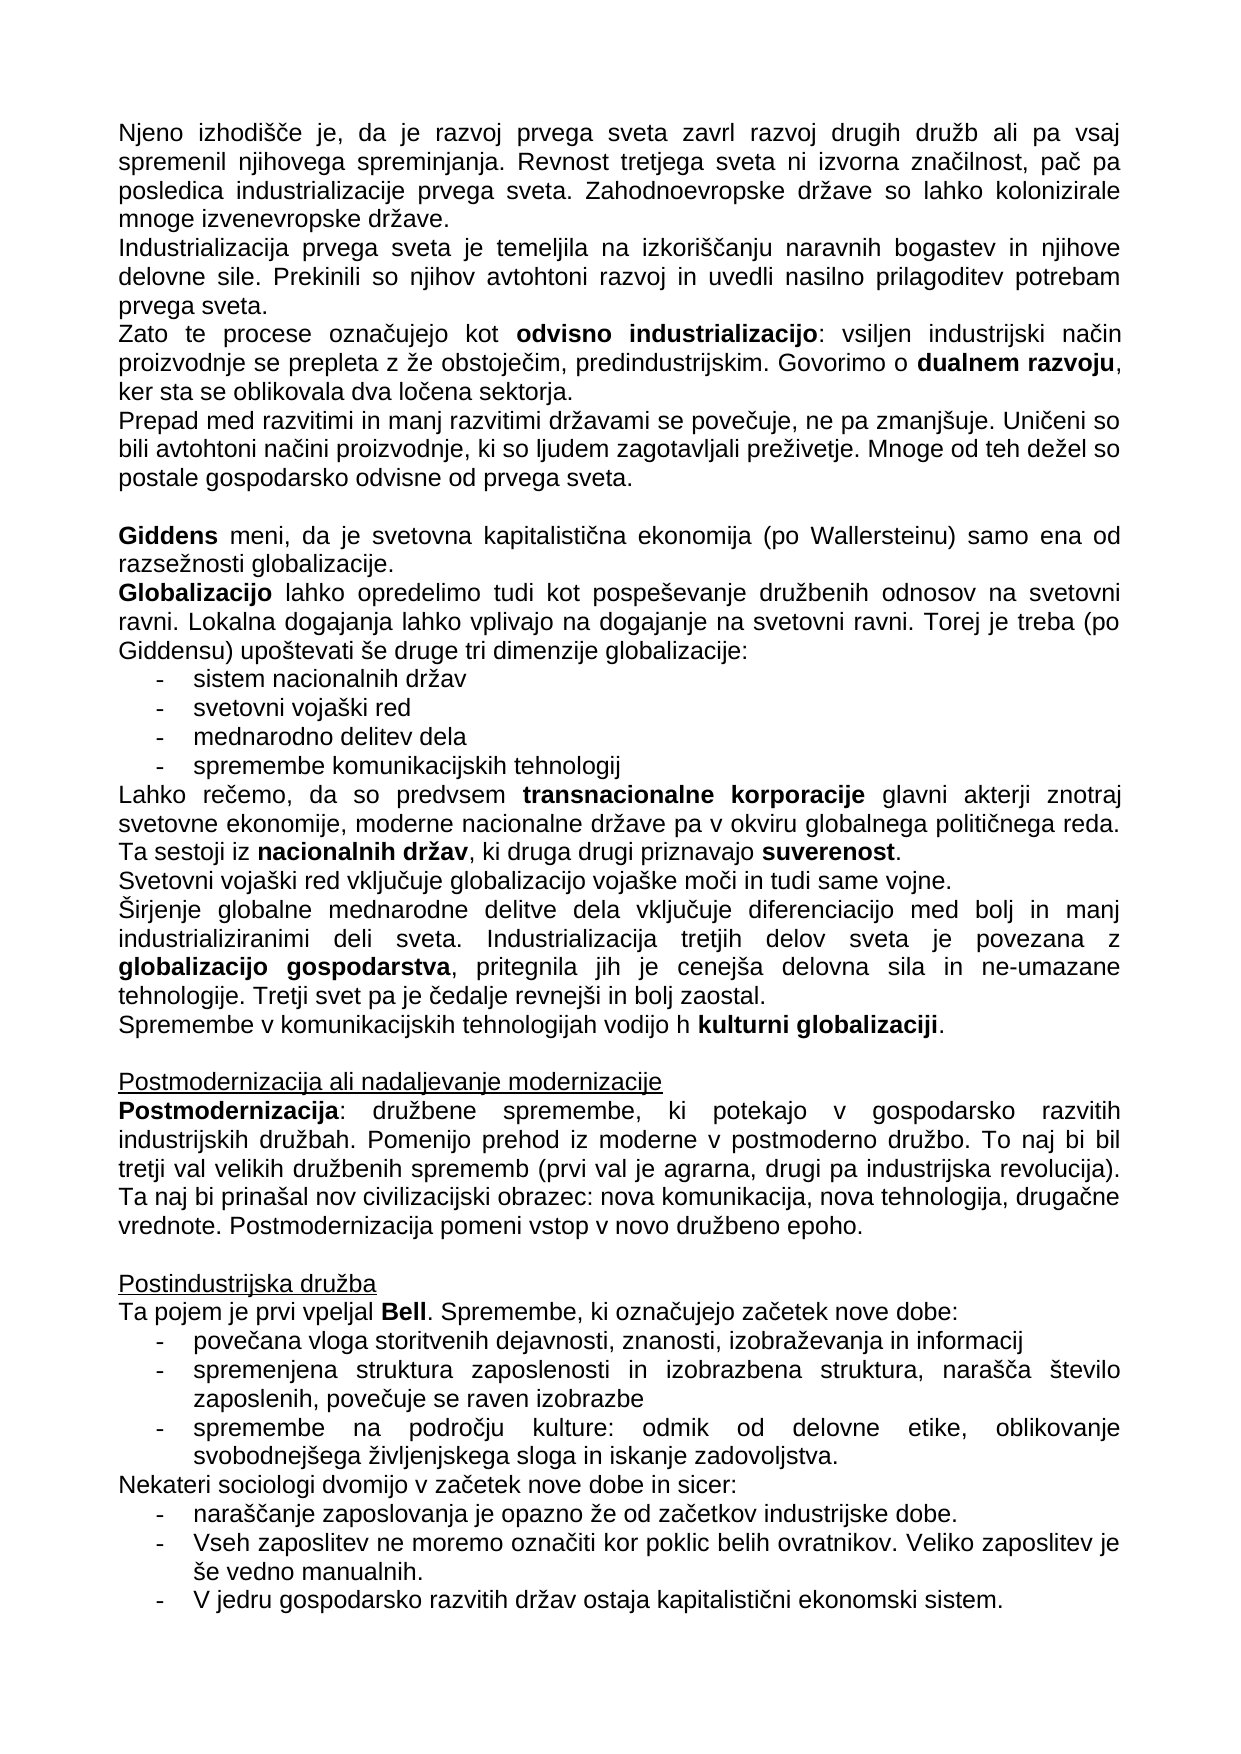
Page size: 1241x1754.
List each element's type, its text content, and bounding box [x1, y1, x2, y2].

text Zato te procese označujejo kot odvisno industrializacijo: vsiljen industrijski način proizvodnje se prepleta z že obstoječim, predindustrijskim. Govorimo o dualnem razvoju, ker sta se oblikovala dva ločena sektorja. [118, 319, 1122, 406]
text Postmodernizacija: družbene spremembe, ki potekajo v gospodarsko razvitih industrijskih družbah. Pomenijo prehod iz moderne v postmoderno družbo. To naj bi bil tretji val velikih družbenih sprememb (prvi val je agrarna, drugi pa industrijska revolucija). Ta naj bi prinašal nov civilizacijski obrazec: nova komunikacija, nova tehnologija, drugačne vrednote. Postmodernizacija pomeni vstop v novo družbeno epoho. [118, 1096, 1122, 1240]
text Giddens meni, da je svetovna kapitalistična ekonomija (po Wallersteinu) samo ena od razsežnosti globalizacije. [118, 521, 1122, 578]
text Ta pojem je prvi vpeljal Bell. Spremembe, ki označujejo začetek nove dobe: [118, 1297, 1122, 1326]
list sistem nacionalnih držav [156, 664, 1122, 693]
list naraščanje zaposlovanja je opazno že od začetkov industrijske dobe. [156, 1499, 1122, 1528]
list povečana vloga storitvenih dejavnosti, znanosti, izobraževanja in informacij [156, 1326, 1122, 1355]
list spremembe komunikacijskih tehnologij [156, 751, 1122, 780]
text Širjenje globalne mednarodne delitve dela vključuje diferenciacijo med bolj in manj industrializiranimi deli sveta. Industrializacija tretjih delov sveta je povezana z globalizacijo gospodarstva, pritegnila jih je cenejša delovna sila in ne-umazane tehnologije. Tretji svet pa je čedalje revnejši in bolj zaostal. [118, 895, 1122, 1010]
text Nekateri sociologi dvomijo v začetek nove dobe in sicer: [118, 1470, 1122, 1499]
list V jedru gospodarsko razvitih držav ostaja kapitalistični ekonomski sistem. [156, 1585, 1122, 1614]
text Njeno izhodišče je, da je razvoj prvega sveta zavrl razvoj drugih družb ali pa vsaj spremenil njihovega spreminjanja. Revnost tretjega sveta ni izvorna značilnost, pač pa posledica industrializacije prvega sveta. Zahodnoevropske države so lahko kolonizirale mnoge izvenevropske države. [118, 118, 1122, 233]
text Industrializacija prvega sveta je temeljila na izkoriščanju naravnih bogastev in njihove delovne sile. Prekinili so njihov avtohtoni razvoj in uvedli nasilno prilagoditev potrebam prvega sveta. [118, 233, 1122, 319]
text Prepad med razvitimi in manj razvitimi državami se povečuje, ne pa zmanjšuje. Uničeni so bili avtohtoni načini proizvodnje, ki so ljudem zagotavljali preživetje. Mnoge od teh dežel so postale gospodarsko odvisne od prvega sveta. [118, 406, 1122, 492]
list mednarodno delitev dela [156, 722, 1122, 751]
text Globalizacijo lahko opredelimo tudi kot pospeševanje družbenih odnosov na svetovni ravni. Lokalna dogajanja lahko vplivajo na dogajanje na svetovni ravni. Torej je treba (po Giddensu) upoštevati še druge tri dimenzije globalizacije: [118, 578, 1122, 664]
list Vseh zaposlitev ne moremo označiti kor poklic belih ovratnikov. Veliko zaposlitev je še vedno manualnih. [156, 1528, 1122, 1585]
text Lahko rečemo, da so predvsem transnacionalne korporacije glavni akterji znotraj svetovne ekonomije, moderne nacionalne države pa v okviru globalnega političnega reda. Ta sestoji iz nacionalnih držav, ki druga drugi priznavajo suverenost. [118, 780, 1122, 866]
list spremembe na področju kulture: odmik od delovne etike, oblikovanje svobodnejšega življenjskega sloga in iskanje zadovoljstva. [156, 1412, 1122, 1470]
text Spremembe v komunikacijskih tehnologijah vodijo h kulturni globalizaciji. [118, 1010, 1122, 1038]
list spremenjena struktura zaposlenosti in izobrazbena struktura, narašča število zaposlenih, povečuje se raven izobrazbe [156, 1355, 1122, 1412]
text Svetovni vojaški red vključuje globalizacijo vojaške moči in tudi same vojne. [118, 866, 1122, 895]
text Postindustrijska družba [118, 1268, 1122, 1297]
text Postmodernizacija ali nadaljevanje modernizacije [118, 1067, 1122, 1096]
list svetovni vojaški red [156, 693, 1122, 722]
